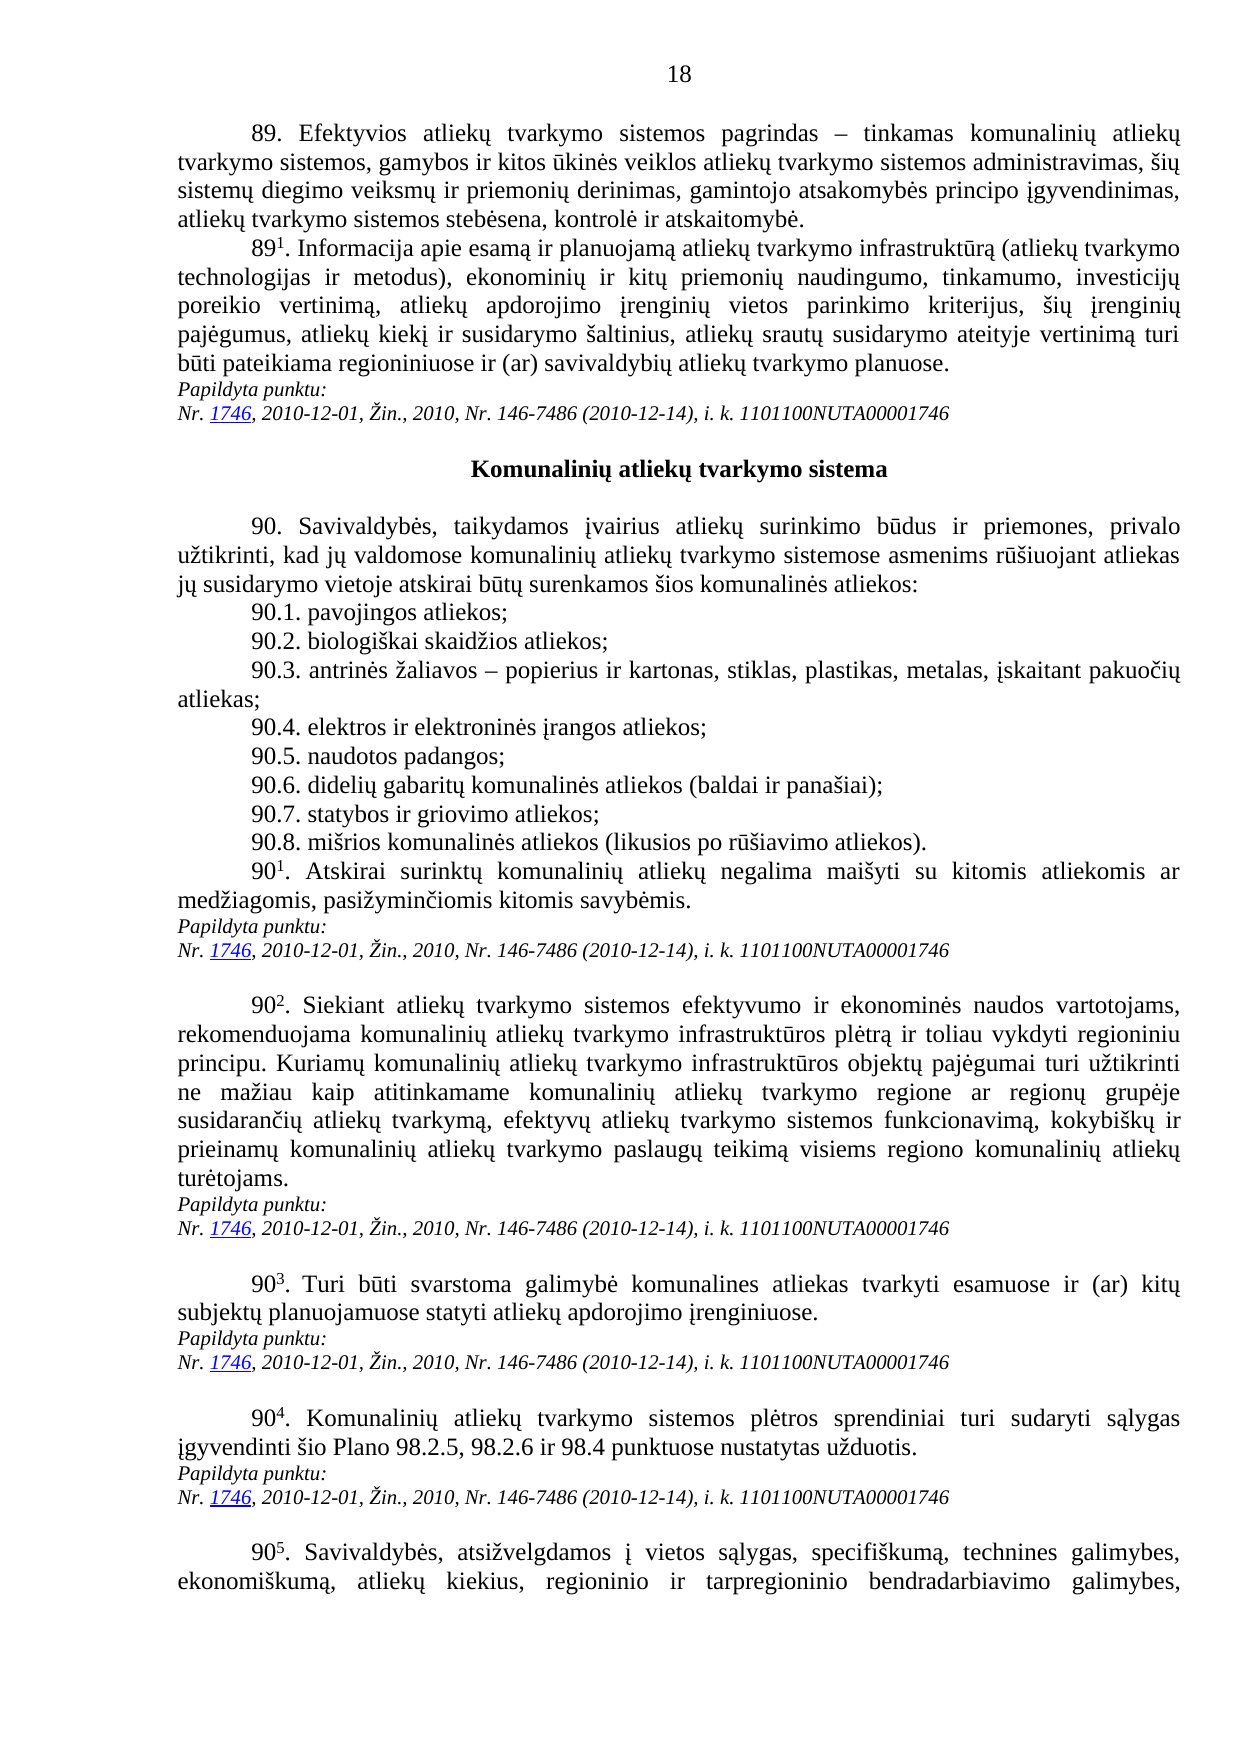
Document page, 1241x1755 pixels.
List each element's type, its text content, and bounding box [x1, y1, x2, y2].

text Papildyta punktu: [177, 1326, 1181, 1350]
text Komunalinių atliekų tvarkymo sistema [177, 454, 1181, 482]
text 89. Efektyvios atliekų tvarkymo sistemos pagrindas – tinkamas komunalinių atliekų tvarkymo sistemos, gamybos ir kitos ūkinės veiklos atliekų tvarkymo sistemos administravimas, šių sistemų diegimo veiksmų ir priemonių derinimas, gamintojo atsakomybės principo įgyvendinimas, atliekų tvarkymo sistemos stebėsena, kontrolė ir atskaitomybė. [177, 118, 1181, 233]
text Nr. 1746, 2010-12-01, Žin., 2010, Nr. 146-7486 (2010-12-14), i. k. 1101100NUTA00001746 [177, 401, 1181, 425]
text 90. Savivaldybės, taikydamos įvairius atliekų surinkimo būdus ir priemones, privalo užtikrinti, kad jų valdomose komunalinių atliekų tvarkymo sistemose asmenims rūšiuojant atliekas jų susidarymo vietoje atskirai būtų surenkamos šios komunalinės atliekos: [177, 511, 1181, 597]
text 904. Komunalinių atliekų tvarkymo sistemos plėtros sprendiniai turi sudaryti sąlygas įgyvendinti šio Plano 98.2.5, 98.2.6 ir 98.4 punktuose nustatytas užduotis. [177, 1403, 1181, 1461]
text 90.3. antrinės žaliavos – popierius ir kartonas, stiklas, plastikas, metalas, įskaitant pakuočių atliekas; [177, 655, 1181, 712]
text Nr. 1746, 2010-12-01, Žin., 2010, Nr. 146-7486 (2010-12-14), i. k. 1101100NUTA00001746 [177, 938, 1181, 962]
text Papildyta punktu: [177, 1461, 1181, 1485]
text 90.4. elektros ir elektroninės įrangos atliekos; [177, 712, 1181, 741]
text 90.2. biologiškai skaidžios atliekos; [177, 626, 1181, 655]
text Papildyta punktu: [177, 1192, 1181, 1216]
text Nr. 1746, 2010-12-01, Žin., 2010, Nr. 146-7486 (2010-12-14), i. k. 1101100NUTA00001746 [177, 1485, 1181, 1509]
text 90.7. statybos ir griovimo atliekos; [177, 799, 1181, 827]
text Nr. 1746, 2010-12-01, Žin., 2010, Nr. 146-7486 (2010-12-14), i. k. 1101100NUTA00001746 [177, 1350, 1181, 1374]
text Papildyta punktu: [177, 377, 1181, 401]
text 90.8. mišrios komunalinės atliekos (likusios po rūšiavimo atliekos). [177, 827, 1181, 856]
text 903. Turi būti svarstoma galimybė komunalines atliekas tvarkyti esamuose ir (ar) kitų subjektų planuojamuose statyti atliekų apdorojimo įrenginiuose. [177, 1269, 1181, 1326]
text 905. Savivaldybės, atsižvelgdamos į vietos sąlygas, specifiškumą, technines galimybes, ekonomiškumą, atliekų kiekius, regioninio ir tarpregioninio bendradarbiavimo galimybes, [177, 1537, 1181, 1595]
text Papildyta punktu: [177, 914, 1181, 938]
text 902. Siekiant atliekų tvarkymo sistemos efektyvumo ir ekonominės naudos vartotojams, rekomenduojama komunalinių atliekų tvarkymo infrastruktūros plėtrą ir toliau vykdyti regioniniu principu. Kuriamų komunalinių atliekų tvarkymo infrastruktūros objektų pajėgumai turi užtikrinti ne mažiau kaip atitinkamame komunalinių atliekų tvarkymo regione ar regionų grupėje susidarančių atliekų tvarkymą, efektyvų atliekų tvarkymo sistemos funkcionavimą, kokybiškų ir prieinamų komunalinių atliekų tvarkymo paslaugų teikimą visiems regiono komunalinių atliekų turėtojams. [177, 991, 1181, 1192]
text 90.5. naudotos padangos; [177, 741, 1181, 770]
text Nr. 1746, 2010-12-01, Žin., 2010, Nr. 146-7486 (2010-12-14), i. k. 1101100NUTA00001746 [177, 1216, 1181, 1240]
text 90.1. pavojingos atliekos; [177, 597, 1181, 626]
text 901. Atskirai surinktų komunalinių atliekų negalima maišyti su kitomis atliekomis ar medžiagomis, pasižyminčiomis kitomis savybėmis. [177, 856, 1181, 914]
text 90.6. didelių gabaritų komunalinės atliekos (baldai ir panašiai); [177, 770, 1181, 799]
text 891. Informacija apie esamą ir planuojamą atliekų tvarkymo infrastruktūrą (atliekų tvarkymo technologijas ir metodus), ekonominių ir kitų priemonių naudingumo, tinkamumo, investicijų poreikio vertinimą, atliekų apdorojimo įrenginių vietos parinkimo kriterijus, šių įrenginių pajėgumus, atliekų kiekį ir susidarymo šaltinius, atliekų srautų susidarymo ateityje vertinimą turi būti pateikiama regioniniuose ir (ar) savivaldybių atliekų tvarkymo planuose. [177, 233, 1181, 377]
